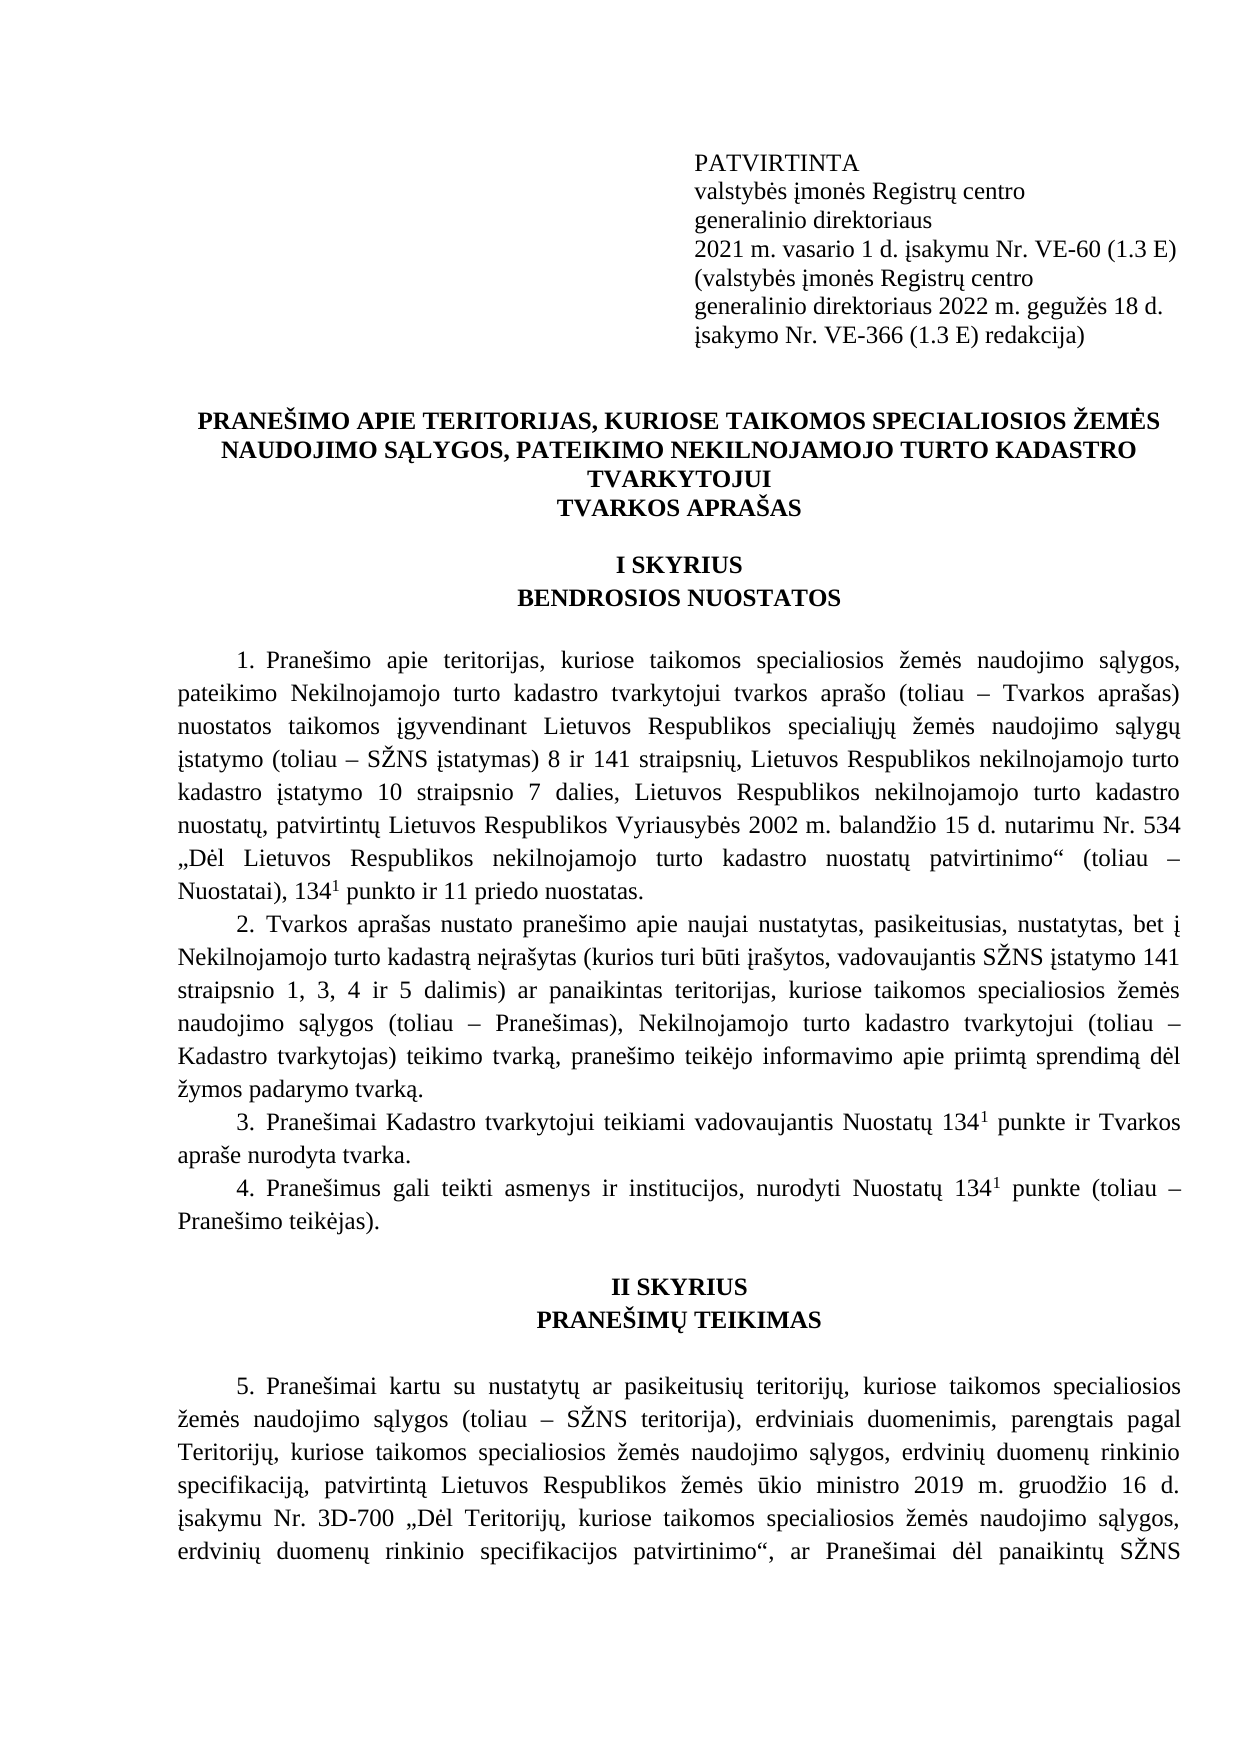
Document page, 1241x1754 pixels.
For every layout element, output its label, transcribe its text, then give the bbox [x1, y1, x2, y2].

text PRANEŠIMO APIE TERITORIJAS, KURIOSE TAIKOMOS SPECIALIOSIOS ŽEMĖS NAUDOJIMO SĄLYGOS, PATEIKIMO NEKILNOJAMOJO TURTO KADASTRO TVARKYTOJUI [177, 406, 1181, 493]
text 5. Pranešimai kartu su nustatytų ar pasikeitusių teritorijų, kuriose taikomos specialiosios žemės naudojimo sąlygos (toliau – SŽNS teritorija), erdviniais duomenimis, parengtais pagal Teritorijų, kuriose taikomos specialiosios žemės naudojimo sąlygos, erdvinių duomenų rinkinio specifikaciją, patvirtintą Lietuvos Respublikos žemės ūkio ministro 2019 m. gruodžio 16 d. įsakymu Nr. 3D-700 „Dėl Teritorijų, kuriose taikomos specialiosios žemės naudojimo sąlygos, erdvinių duomenų rinkinio specifikacijos patvirtinimo“, ar Pranešimai dėl panaikintų SŽNS [177, 1371, 1181, 1565]
text 2. Tvarkos aprašas nustato pranešimo apie naujai nustatytas, pasikeitusias, nustatytas, bet į Nekilnojamojo turto kadastrą neįrašytas (kurios turi būti įrašytos, vadovaujantis SŽNS įstatymo 141 straipsnio 1, 3, 4 ir 5 dalimis) ar panaikintas teritorijas, kuriose taikomos specialiosios žemės naudojimo sąlygos (toliau – Pranešimas), Nekilnojamojo turto kadastro tvarkytojui (toliau – Kadastro tvarkytojas) teikimo tvarką, pranešimo teikėjo informavimo apie priimtą sprendimą dėl žymos padarymo tvarką. [177, 909, 1181, 1103]
text 2021 m. vasario 1 d. įsakymu Nr. VE-60 (1.3 E) [694, 234, 1196, 263]
text TVARKOS APRAŠAS [177, 493, 1181, 521]
subtitle BENDROSIOS NUOSTATOS [177, 583, 1181, 612]
text generalinio direktoriaus 2022 m. gegužės 18 d. [694, 291, 1181, 320]
subtitle I SKYRIUS [177, 550, 1181, 579]
text 1. Pranešimo apie teritorijas, kuriose taikomos specialiosios žemės naudojimo sąlygos, pateikimo Nekilnojamojo turto kadastro tvarkytojui tvarkos aprašo (toliau – Tvarkos aprašas) nuostatos taikomos įgyvendinant Lietuvos Respublikos specialiųjų žemės naudojimo sąlygų įstatymo (toliau – SŽNS įstatymas) 8 ir 141 straipsnių, Lietuvos Respublikos nekilnojamojo turto kadastro įstatymo 10 straipsnio 7 dalies, Lietuvos Respublikos nekilnojamojo turto kadastro nuostatų, patvirtintų Lietuvos Respublikos Vyriausybės 2002 m. balandžio 15 d. nutarimu Nr. 534 „Dėl Lietuvos Respublikos nekilnojamojo turto kadastro nuostatų patvirtinimo“ (toliau – Nuostatai), 1341 punkto ir 11 priedo nuostatas. [177, 645, 1181, 905]
text (valstybės įmonės Registrų centro [694, 263, 1181, 291]
text 4. Pranešimus gali teikti asmenys ir institucijos, nurodyti Nuostatų 1341 punkte (toliau – Pranešimo teikėjas). [177, 1173, 1181, 1235]
text II SKYRIUS [177, 1272, 1181, 1301]
text įsakymo Nr. VE-366 (1.3 E) redakcija) [694, 320, 1181, 349]
text valstybės įmonės Registrų centro [694, 176, 1181, 205]
text generalinio direktoriaus [694, 205, 1181, 234]
text PRANEŠIMŲ TEIKIMAS [177, 1305, 1181, 1334]
text 3. Pranešimai Kadastro tvarkytojui teikiami vadovaujantis Nuostatų 1341 punkte ir Tvarkos apraše nurodyta tvarka. [177, 1107, 1181, 1169]
text PATVIRTINTA [694, 148, 1181, 176]
